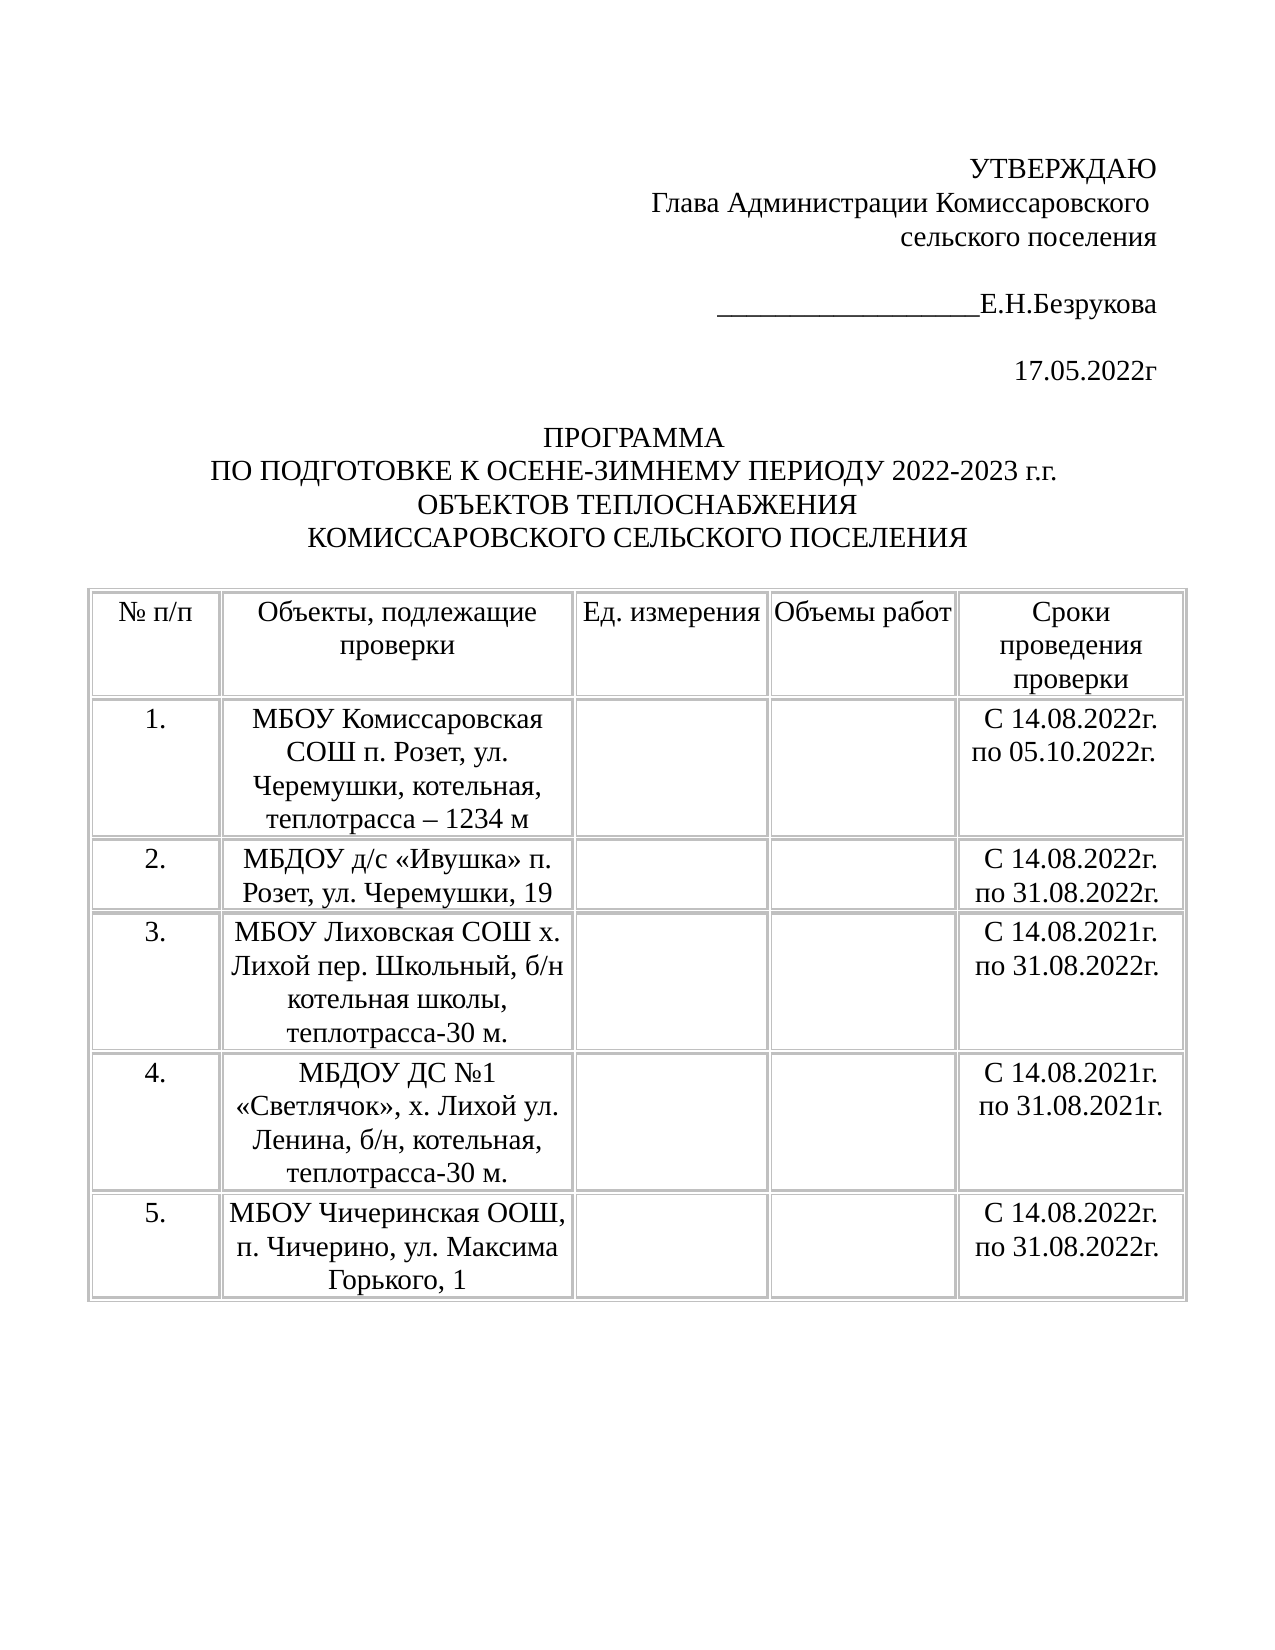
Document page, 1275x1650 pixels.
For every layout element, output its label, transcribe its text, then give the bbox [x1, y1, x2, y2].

table_cell МБОУ Чичеринская ООШ, п. Чичерино, ул. Максима Горького, 1 [224, 1195, 571, 1296]
table_cell С 14.08.2021г. по 31.08.2022г. [960, 915, 1182, 1049]
table_cell C 14.08.2022г. по 05.10.2022г. [960, 701, 1182, 835]
table_cell С 14.08.2021г. по 31.08.2021г. [960, 1055, 1182, 1189]
table_cell [772, 1195, 954, 1296]
text сельского поселения [118, 219, 1157, 252]
text 17.05.2022г [118, 353, 1157, 386]
table_cell [772, 701, 954, 835]
table_cell [772, 1055, 954, 1189]
table_cell [577, 915, 766, 1049]
text __________________Е.Н.Безрукова [118, 286, 1157, 319]
table_cell [577, 701, 766, 835]
text УТВЕРЖДАЮ [118, 152, 1157, 185]
table_cell МБОУ Лиховская СОШ х. Лихой пер. Школьный, б/н котельная школы, теплотрасса-30 м. [224, 915, 571, 1049]
table_header Сроки проведения проверки [960, 594, 1182, 694]
text Глава Администрации Комиссаровского [118, 185, 1157, 219]
table_cell С 14.08.2022г. по 31.08.2022г. [960, 841, 1182, 908]
table_cell МБДОУ ДС №1 «Светлячок», х. Лихой ул. Ленина, б/н, котельная, теплотрасса-30 м. [224, 1055, 571, 1189]
table_header № п/п [93, 594, 218, 694]
table_cell 5. [93, 1195, 218, 1296]
table_cell 4. [93, 1055, 218, 1189]
table_cell [577, 1055, 766, 1189]
table_cell 2. [93, 841, 218, 908]
table_cell 3. [93, 915, 218, 1049]
text ПРОГРАММА [118, 420, 1157, 453]
table_cell [577, 841, 766, 908]
table_header Объемы работ [772, 594, 954, 694]
table_cell [577, 1195, 766, 1296]
table_header Ед. измерения [577, 594, 766, 694]
text ОБЪЕКТОВ ТЕПЛОСНАБЖЕНИЯ [118, 487, 1157, 521]
text КОМИССАРОВСКОГО СЕЛЬСКОГО ПОСЕЛЕНИЯ [118, 521, 1157, 554]
table_cell МБДОУ д/с «Ивушка» п. Розет, ул. Черемушки, 19 [224, 841, 571, 908]
table_cell МБОУ Комиссаровская СОШ п. Розет, ул. Черемушки, котельная, теплотрасса – 1234 м [224, 701, 571, 835]
table_cell С 14.08.2022г. по 31.08.2022г. [960, 1195, 1182, 1296]
table_header Объекты, подлежащие проверки [224, 594, 571, 694]
table_cell [772, 915, 954, 1049]
table_cell [772, 841, 954, 908]
text ПО ПОДГОТОВКЕ К ОСЕНЕ-ЗИМНЕМУ ПЕРИОДУ 2022-2023 г.г. [118, 453, 1157, 487]
table_cell 1. [93, 701, 218, 835]
